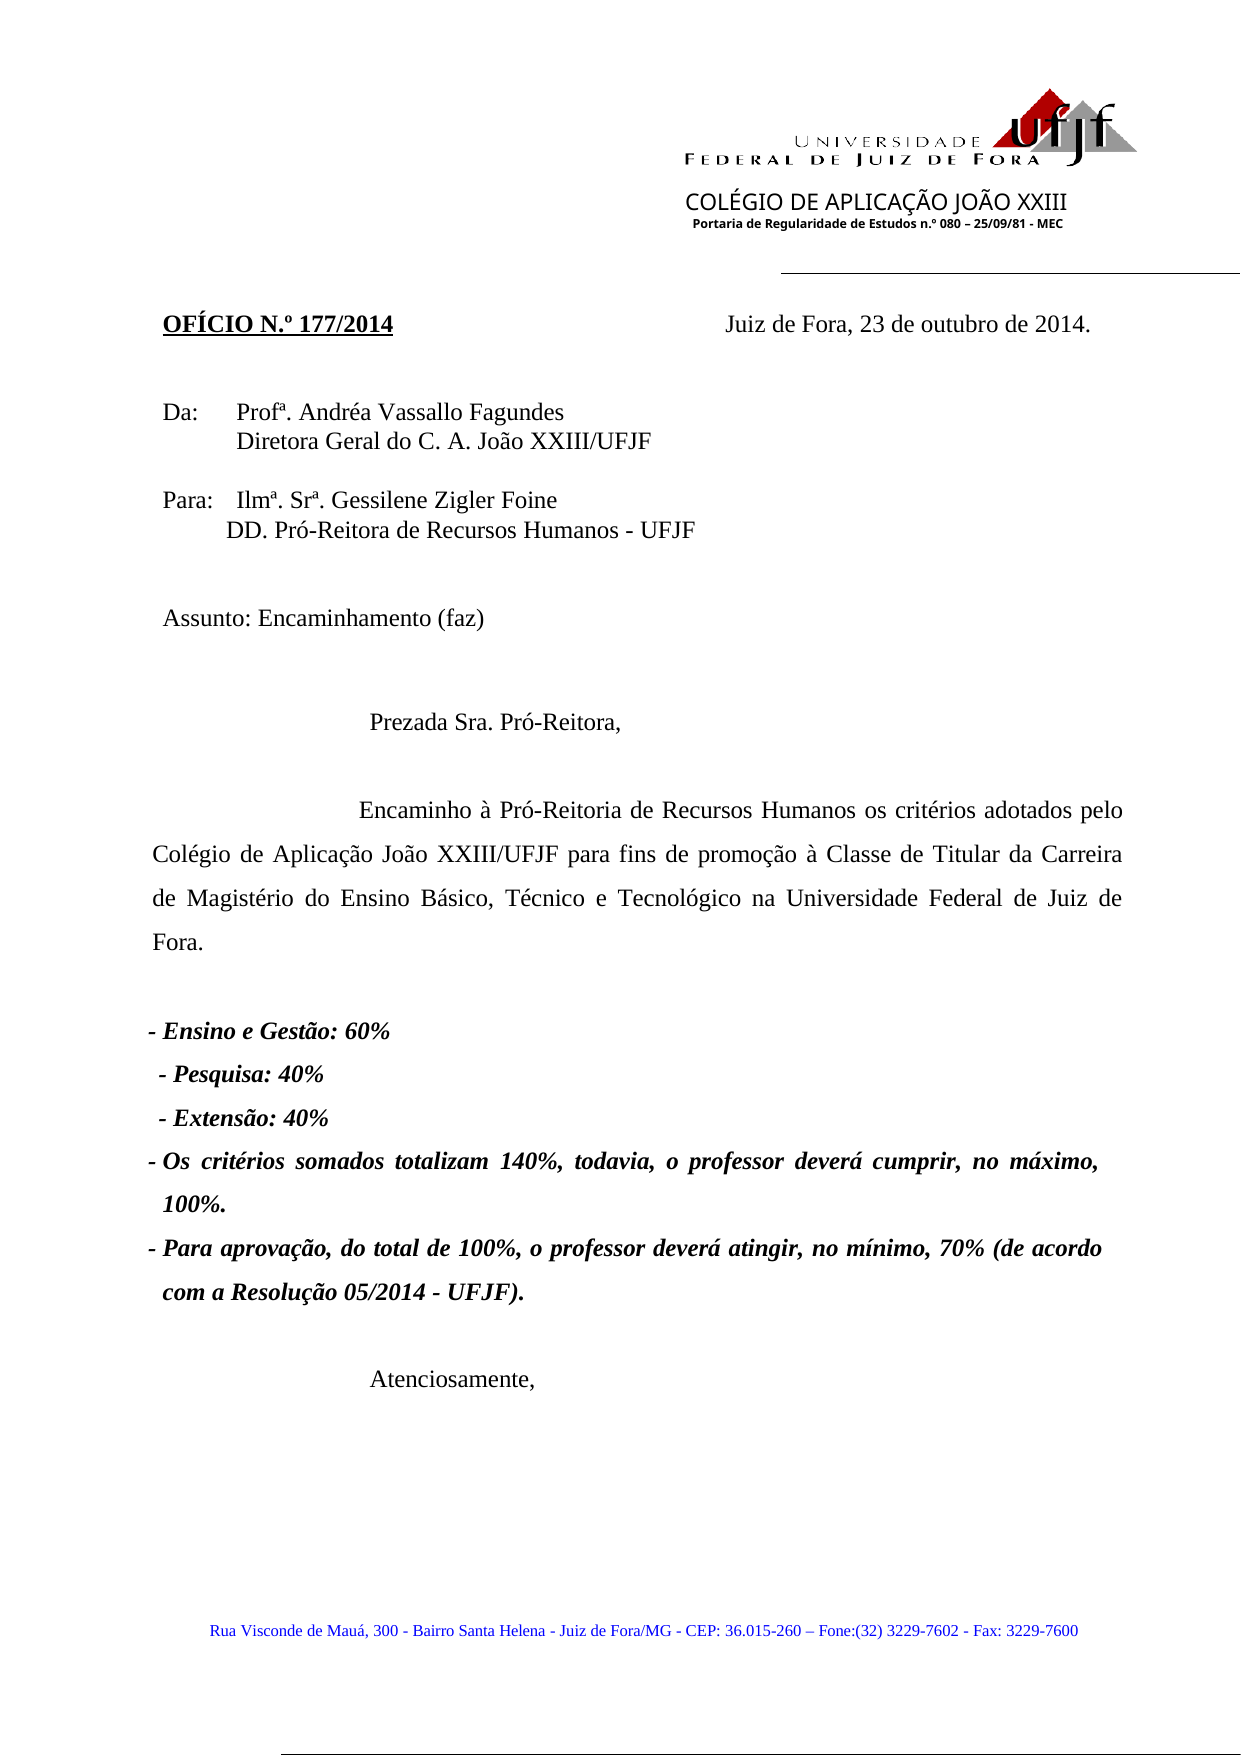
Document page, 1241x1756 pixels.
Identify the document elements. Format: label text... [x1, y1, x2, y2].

list Pesquisa: 40% [162, 1059, 1149, 1088]
text Da: Profª. Andréa Vassallo Fagundes Diretora Geral do C. A. João XXIII/UFJF [162, 397, 653, 455]
text DD. Pró-Reitora de Recursos Humanos - UFJF [152, 515, 1149, 543]
list Ensino e Gestão: 60% [152, 1016, 1149, 1044]
text Para: Ilmª. Srª. Gessilene Zigler Foine [162, 485, 1149, 514]
text Prezada Sra. Pró-Reitora, [369, 707, 1149, 735]
text OFÍCIO N.º 177/2014 Juiz de Fora, 23 de outubro de 2014. [162, 309, 1149, 337]
text Encaminho à Pró-Reitoria de Recursos Humanos os critérios adotados pelo Colégio de Aplicação João XXIII/UFJF para fins de promoção à Classe de Titular da Carreira de Magistério do Ensino Básico, Técnico e Tecnológico na Universidade Federal de Juiz de Fora. [152, 795, 1123, 956]
list Para aprovação, do total de 100%, o professor deverá atingir, no mínimo, 70% (de acordo com a Resolução 05/2014 - UFJF). [152, 1233, 1123, 1305]
list Extensão: 40% [162, 1103, 1149, 1131]
text Atenciosamente, [369, 1364, 1149, 1393]
text Assunto: Encaminhamento (faz) [162, 603, 1149, 632]
list Os critérios somados totalizam 140%, todavia, o professor deverá cumprir, no máximo, 100%. [152, 1146, 1122, 1218]
